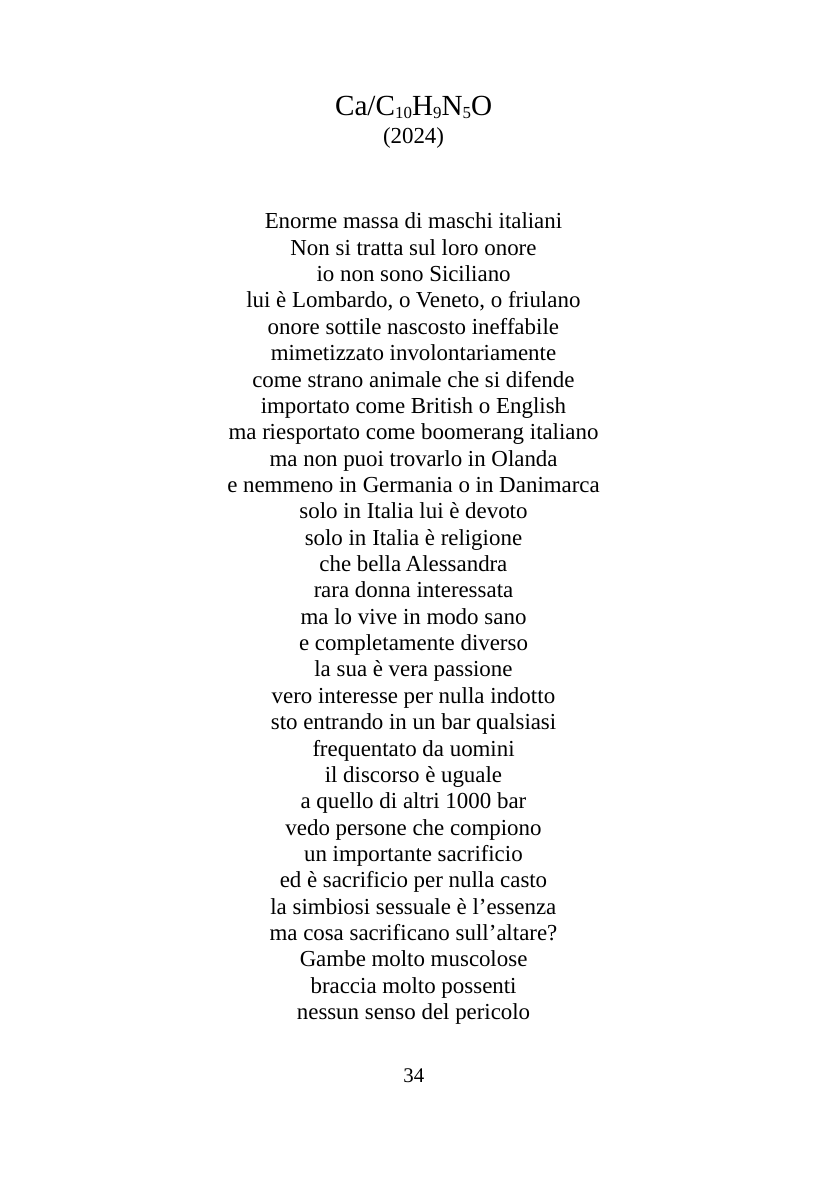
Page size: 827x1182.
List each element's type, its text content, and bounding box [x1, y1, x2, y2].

text frequentato da uomini [88, 734, 738, 761]
text Non si tratta sul loro onore [88, 234, 738, 260]
text come strano animale che si difende [88, 366, 738, 392]
text onore sottile nascosto ineffabile [88, 313, 738, 339]
text Ca/C10H9N5O (2024) [88, 88, 738, 148]
text importato come British o English [88, 392, 738, 418]
text mimetizzato involontariamente [88, 339, 738, 366]
text ma non puoi trovarlo in Olanda [88, 445, 738, 471]
text vedo persone che compiono [88, 814, 738, 840]
text il discorso è uguale [88, 761, 738, 787]
text sto entrando in un bar qualsiasi [88, 708, 738, 734]
text che bella Alessandra [88, 550, 738, 576]
text vero interesse per nulla indotto [88, 682, 738, 708]
text ma cosa sacrificano sull’altare? [88, 919, 738, 945]
text e nemmeno in Germania o in Danimarca [88, 471, 738, 497]
text ed è sacrificio per nulla casto [88, 866, 738, 893]
text nessun senso del pericolo [88, 998, 738, 1024]
text solo in Italia lui è devoto [88, 497, 738, 524]
text io non sono Siciliano [88, 260, 738, 287]
text Enorme massa di maschi italiani [88, 207, 738, 234]
text rara donna interessata [88, 576, 738, 603]
text a quello di altri 1000 bar [88, 787, 738, 814]
text la simbiosi sessuale è l’essenza [88, 893, 738, 919]
text la sua è vera passione [88, 656, 738, 682]
text solo in Italia è religione [88, 524, 738, 550]
text Gambe molto muscolose [88, 945, 738, 972]
text braccia molto possenti [88, 972, 738, 998]
text ma lo vive in modo sano [88, 603, 738, 629]
text lui è Lombardo, o Veneto, o friulano [88, 287, 738, 313]
text un importante sacrificio [88, 840, 738, 866]
text ma riesportato come boomerang italiano [88, 418, 738, 445]
text e completamente diverso [88, 629, 738, 656]
